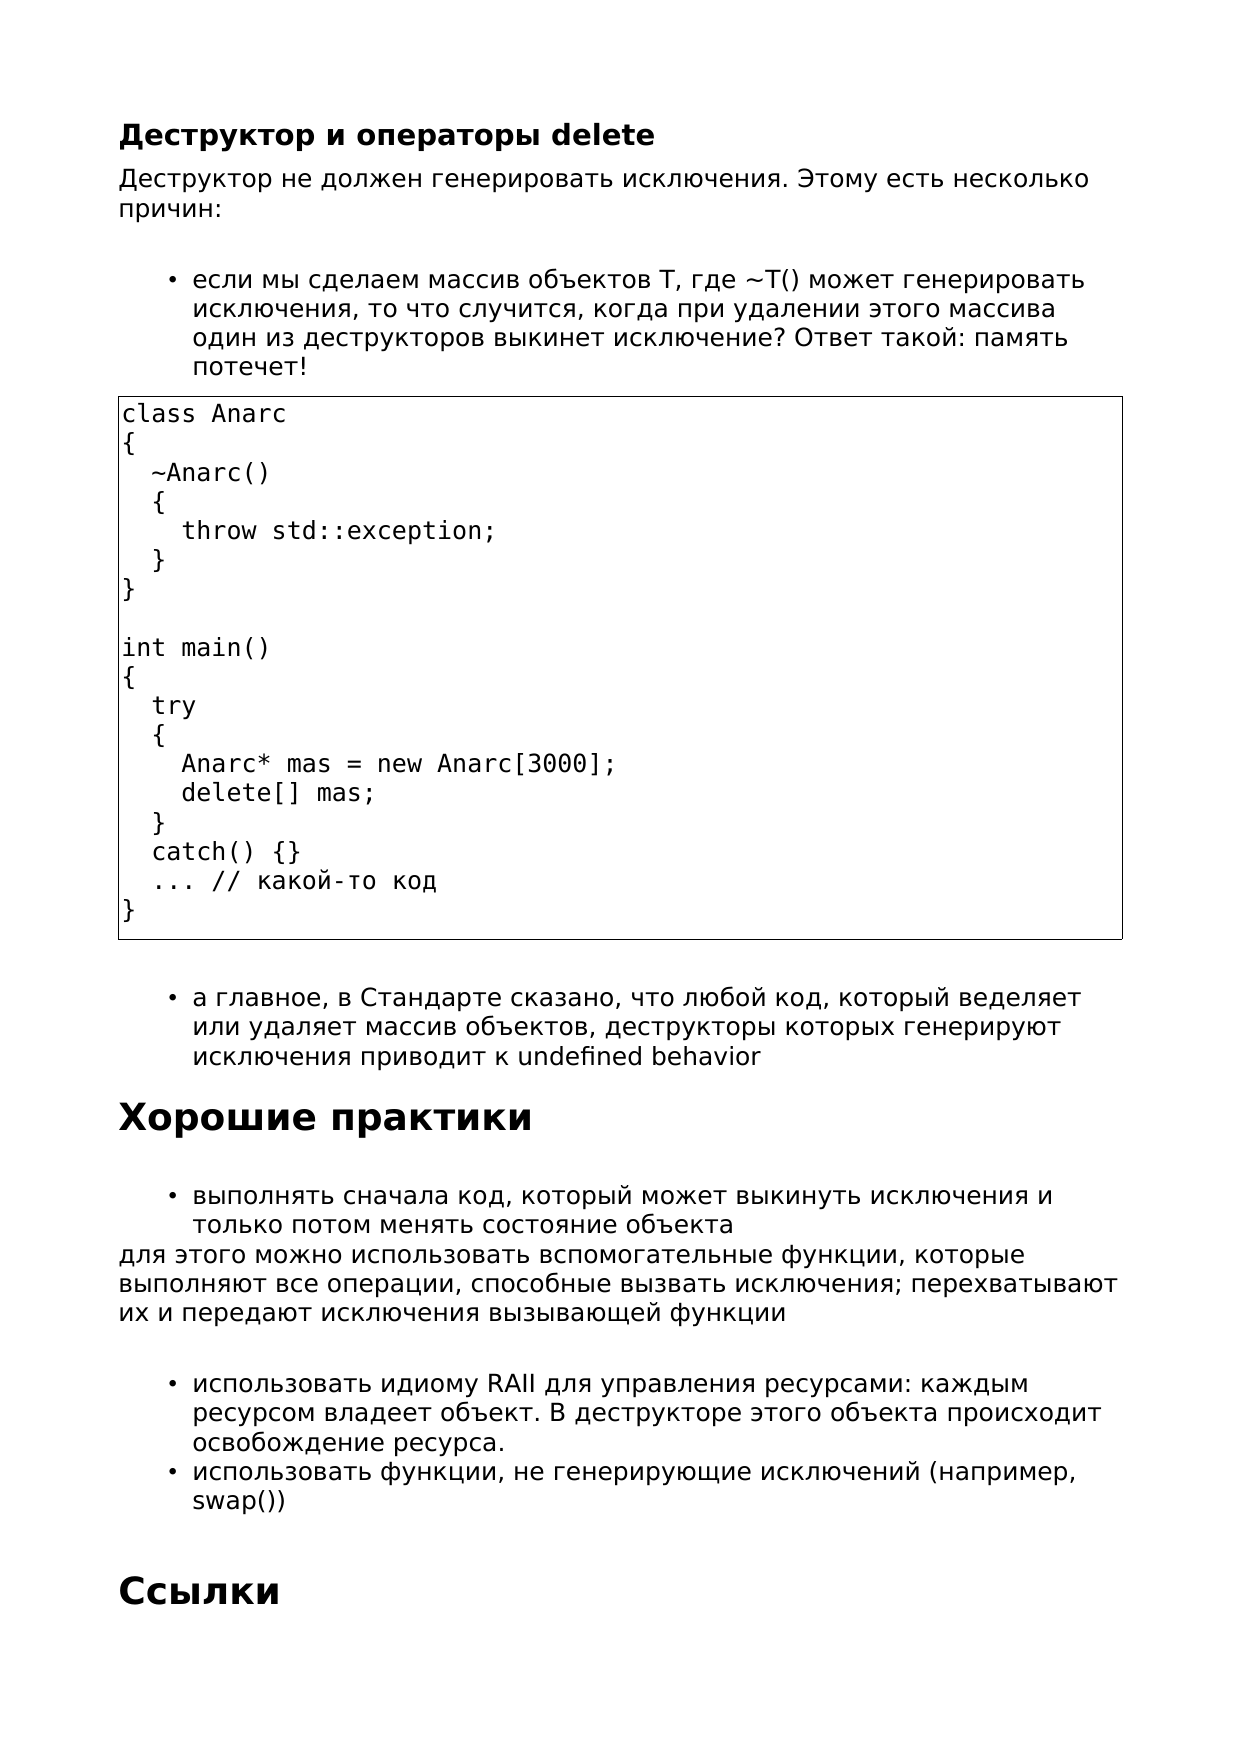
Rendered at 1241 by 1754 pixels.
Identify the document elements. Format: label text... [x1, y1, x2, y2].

list а главное, в Стандарте сказано, что любой код, который веделяет или удаляет массив объектов, деструкторы которых генерируют исключения приводит к undefined behavior [177, 983, 1122, 1071]
list выполнять сначала код, который может выкинуть исключения и только потом менять состояние объекта [177, 1182, 1122, 1240]
subtitle Хорошие практики [118, 1096, 1122, 1139]
subtitle Ссылки [118, 1570, 1122, 1613]
list использовать функции, не генерирующие исключений (например, swap()) [177, 1457, 1122, 1515]
list использовать идиому RAII для управления ресурсами: каждым ресурсом владеет объект. В деструкторе этого объекта происходит освобождение ресурса. [177, 1369, 1122, 1457]
list если мы сделаем массив объектов T, где ~T() может генерировать исключения, то что случится, когда при удалении этого массива один из деструкторов выкинет исключение? Ответ такой: память потечет! [177, 265, 1122, 382]
table_header class Anarc { ~Anarc() { throw std::exception; } } int main() { try { Anarc* mas = new Anarc[3000]; delete[] mas; } catch() {} ... // какой-то код } [119, 397, 1122, 939]
text Деструктор не должен генерировать исключения. Этому есть несколько причин: [118, 164, 1122, 223]
subtitle Деструктор и операторы delete [118, 118, 1122, 152]
text для этого можно использовать вспомогательные функции, которые выполняют все операции, способные вызвать исключения; перехватывают их и передают исключения вызывающей функции [118, 1240, 1122, 1327]
